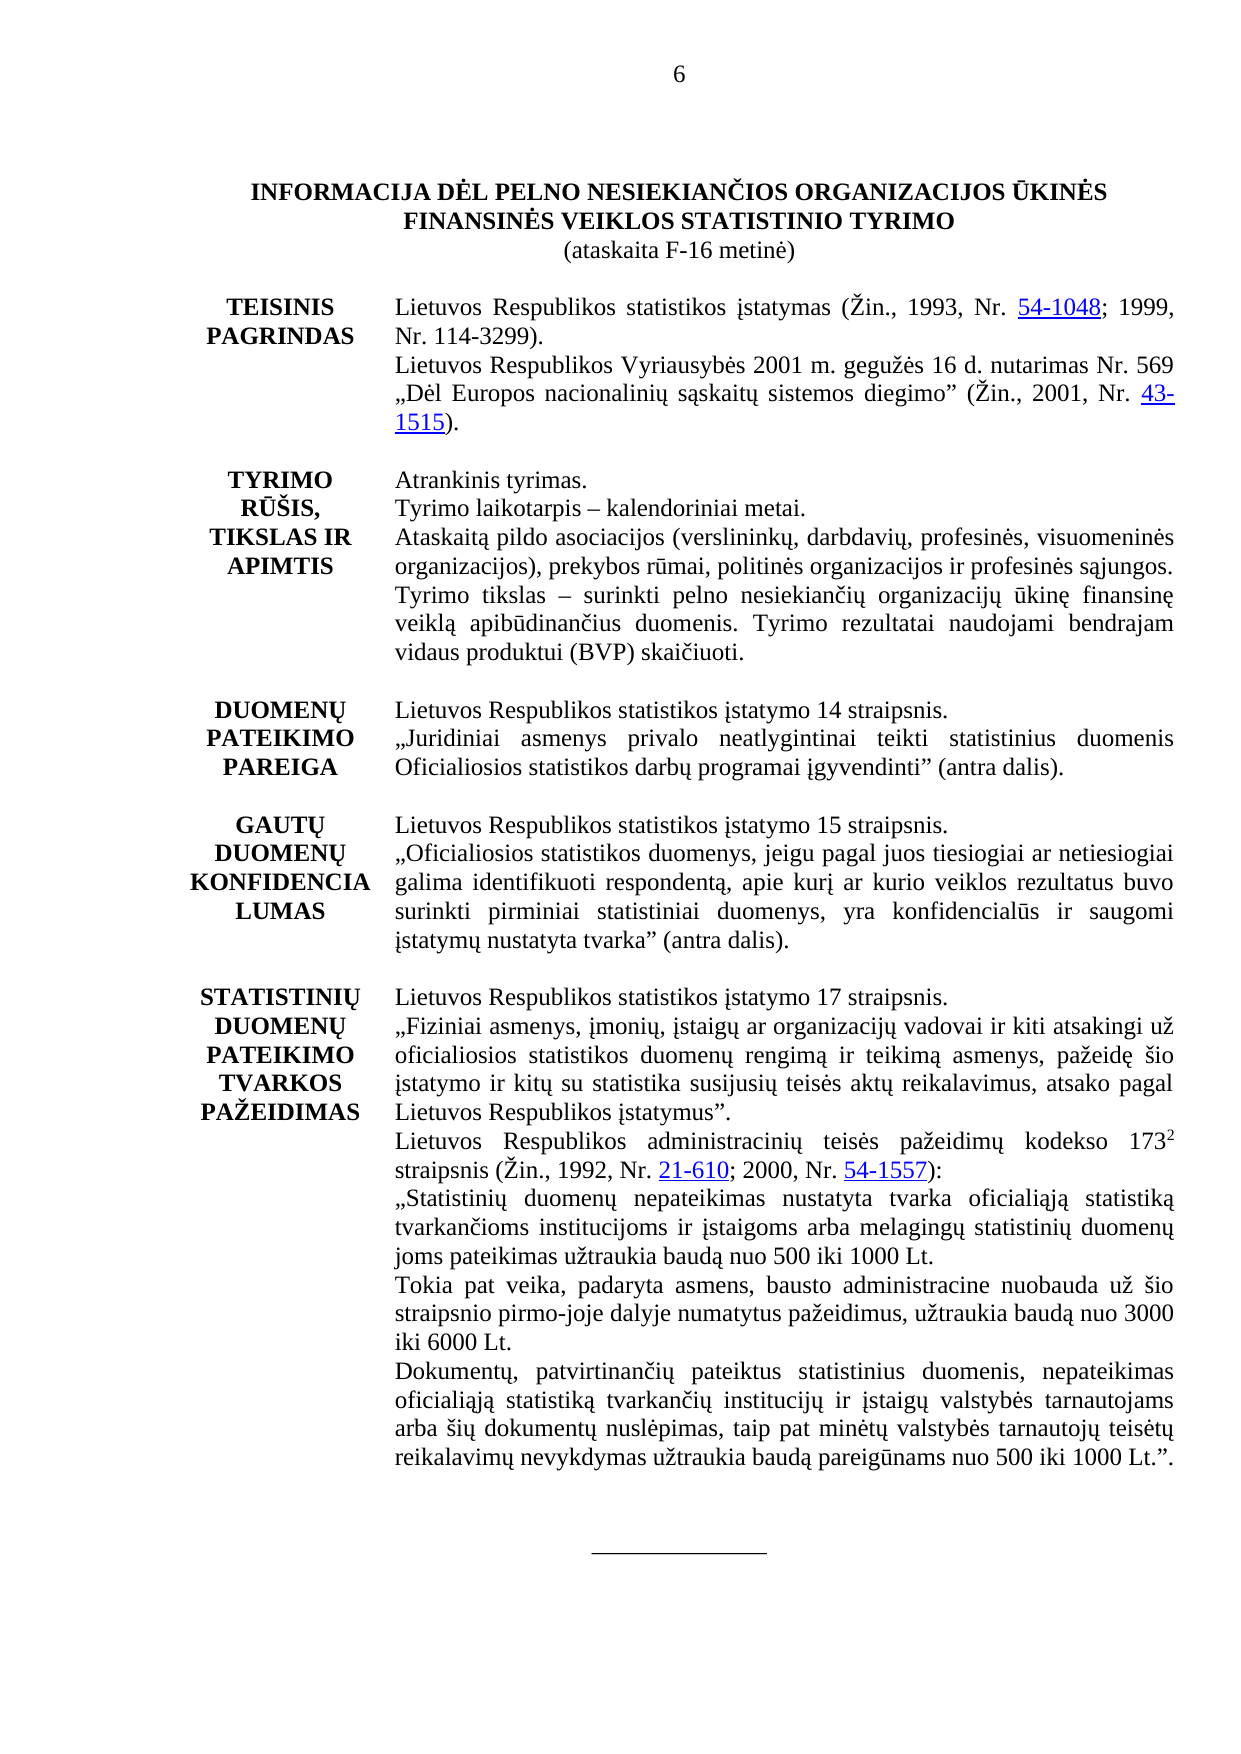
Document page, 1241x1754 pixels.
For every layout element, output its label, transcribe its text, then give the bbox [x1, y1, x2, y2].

table_cell Gautų DUOMENŲ KONFIDENCIALUMAS [177, 810, 383, 982]
table_header Lietuvos Respublikos statistikos įstatymas (Žin., 1993, Nr. 54-1048; 1999, Nr. 114-3299). Lietuvos Respublikos Vyriausybės 2001 m. gegužės 16 d. nutarimas Nr. 569 „Dėl Europos nacionalinių sąskaitų sistemos diegimo” (Žin., 2001, Nr. 43-1515). [383, 292, 1186, 465]
text (ataskaita F-16 metinė) [177, 235, 1181, 263]
text ______________ [177, 1528, 1181, 1557]
table_cell DUOMENŲ PATEIKIMO PAREIGA [177, 695, 383, 810]
table_cell Atrankinis tyrimas. Tyrimo laikotarpis – kalendoriniai metai. Ataskaitą pildo asociacijos (verslininkų, darbdavių, profesinės, visuomeninės organizacijos), prekybos rūmai, politinės organizacijos ir profesinės sąjungos. Tyrimo tikslas – surinkti pelno nesiekiančių organizacijų ūkinę finansinę veiklą apibūdinančius duomenis. Tyrimo rezultatai naudojami bendrajam vidaus produktui (BVP) skaičiuoti. [383, 465, 1186, 695]
table_cell TYRIMO RŪŠIS, TIKSLAS IR APIMTIS [177, 465, 383, 695]
text INFORMACIJA DĖL PELNO nesiekiančios ORGANIZACIJOS ūkinės finansinės veiklos statistinio tyrimo [177, 177, 1181, 235]
table_cell Lietuvos Respublikos statistikos įstatymo 14 straipsnis. „Juridiniai asmenys privalo neatlygintinai teikti statistinius duomenis Oficialiosios statistikos darbų programai įgyvendinti” (antra dalis). [383, 695, 1186, 810]
table_cell Lietuvos Respublikos statistikos įstatymo 15 straipsnis. „Oficialiosios statistikos duomenys, jeigu pagal juos tiesiogiai ar netiesiogiai galima identifikuoti respondentą, apie kurį ar kurio veiklos rezultatus buvo surinkti pirminiai statistiniai duomenys, yra konfidencialūs ir saugomi įstatymų nustatyta tvarka” (antra dalis). [383, 810, 1186, 982]
table_cell Lietuvos Respublikos statistikos įstatymo 17 straipsnis. „Fiziniai asmenys, įmonių, įstaigų ar organizacijų vadovai ir kiti atsakingi už oficialiosios statistikos duomenų rengimą ir teikimą asmenys, pažeidę šio įstatymo ir kitų su statistika susijusių teisės aktų reikalavimus, atsako pagal Lietuvos Respublikos įstatymus”. Lietuvos Respublikos administracinių teisės pažeidimų kodekso 1732 straipsnis (Žin., 1992, Nr. 21-610; 2000, Nr. 54-1557): „Statistinių duomenų nepateikimas nustatyta tvarka oficialiąją statistiką tvarkančioms institucijoms ir įstaigoms arba melagingų statistinių duomenų joms pateikimas užtraukia baudą nuo 500 iki 1000 Lt. Tokia pat veika, padaryta asmens, bausto administracine nuobauda už šio straipsnio pirmo-joje dalyje numatytus pažeidimus, užtraukia baudą nuo 3000 iki 6000 Lt. Dokumentų, patvirtinančių pateiktus statistinius duomenis, nepateikimas oficialiąją statistiką tvarkančių institucijų ir įstaigų valstybės tarnautojams arba šių dokumentų nuslėpimas, taip pat minėtų valstybės tarnautojų teisėtų reikalavimų nevykdymas užtraukia baudą pareigūnams nuo 500 iki 1000 Lt.”. [383, 982, 1186, 1500]
table_cell STATISTInių DUOMENŲ PATEIKIMO TVARKOS PAŽEIDIMAS [177, 982, 383, 1500]
table_header TEISINIS PAGRINDAS [177, 292, 383, 465]
